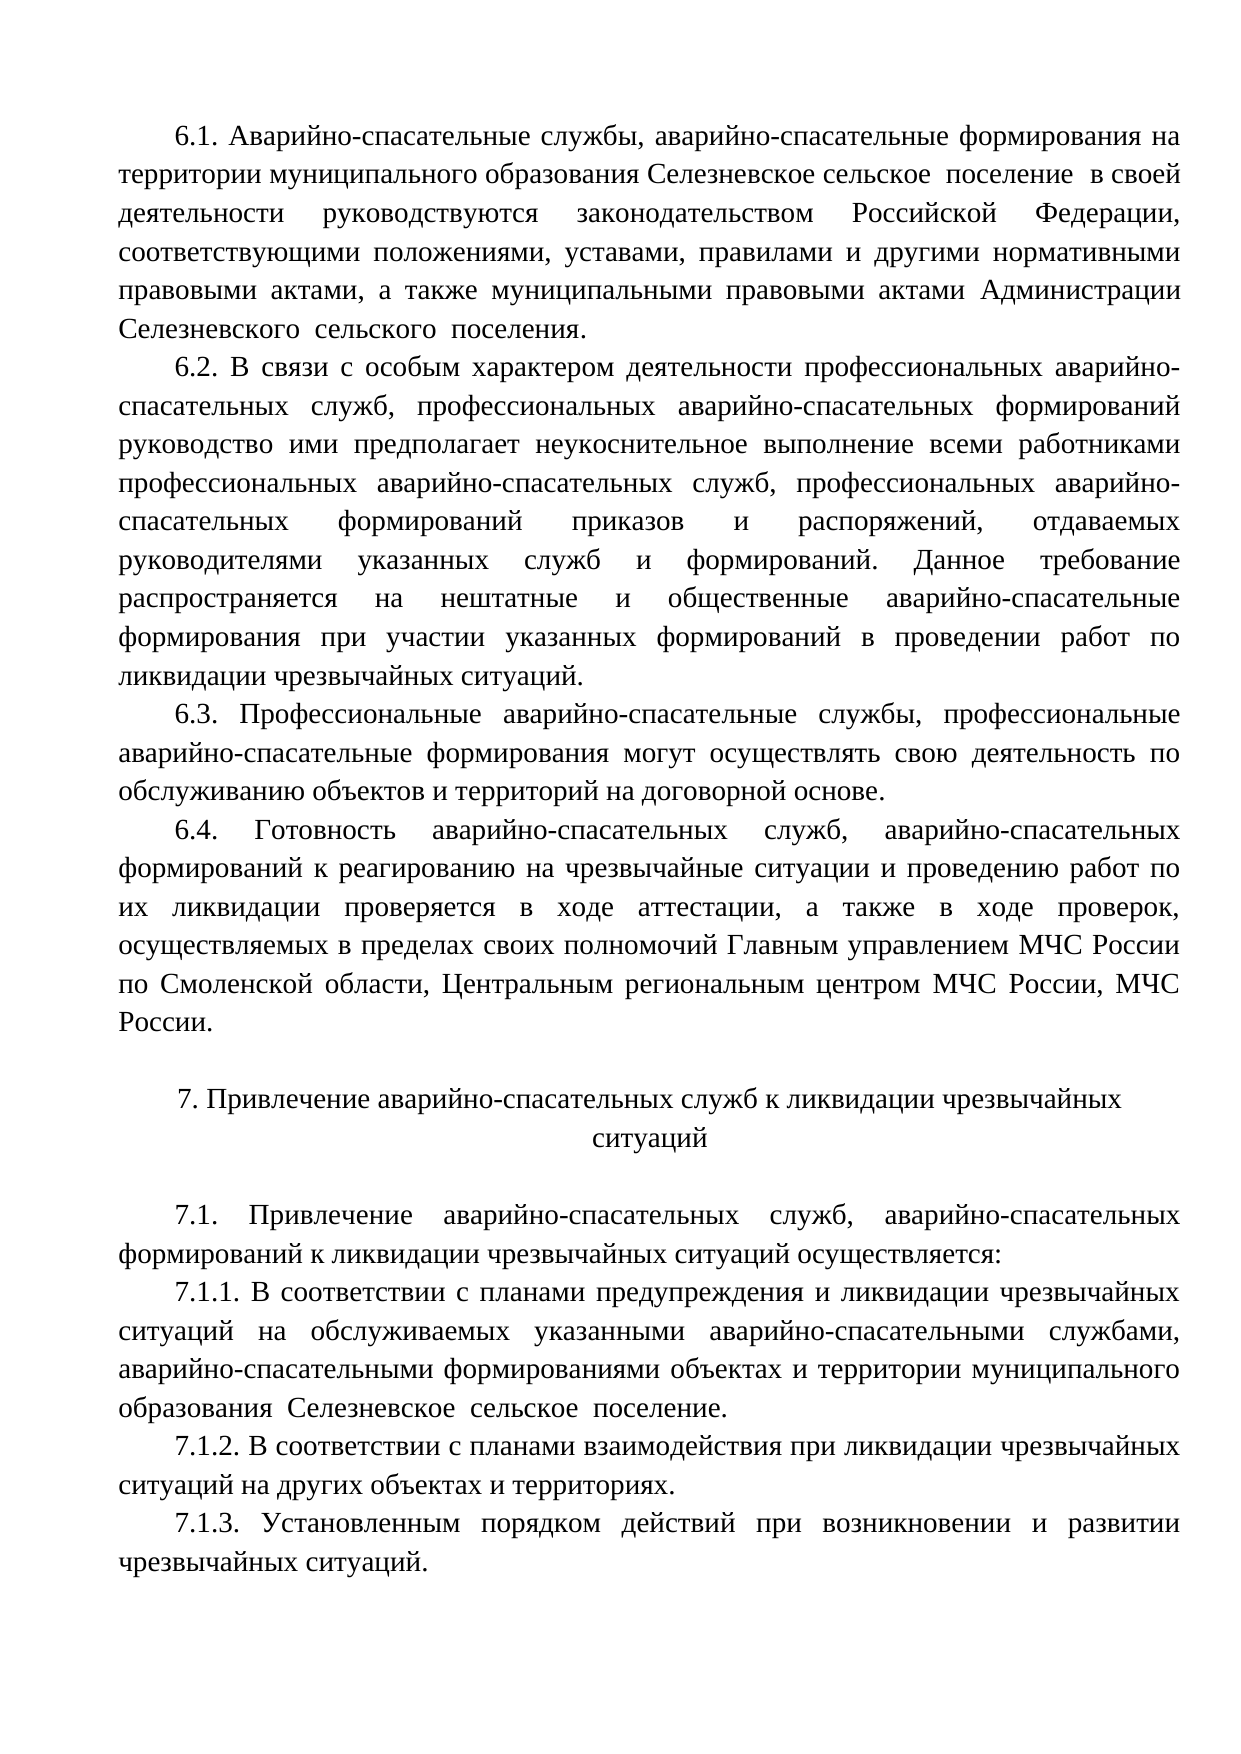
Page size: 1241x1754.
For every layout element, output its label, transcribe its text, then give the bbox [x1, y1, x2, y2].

text 6.4. Готовность аварийно-спасательных служб, аварийно-спасательных формирований к реагированию на чрезвычайные ситуации и проведению работ по их ликвидации проверяется в ходе аттестации, а также в ходе проверок, осуществляемых в пределах своих полномочий Главным управлением МЧС России по Смоленской области, Центральным региональным центром МЧС России, МЧС России. [118, 812, 1181, 1038]
text 6.2. В связи с особым характером деятельности профессиональных аварийно-спасательных служб, профессиональных аварийно-спасательных формирований руководство ими предполагает неукоснительное выполнение всеми работниками профессиональных аварийно-спасательных служб, профессиональных аварийно-спасательных формирований приказов и распоряжений, отдаваемых руководителями указанных служб и формирований. Данное требование распространяется на нештатные и общественные аварийно-спасательные формирования при участии указанных формирований в проведении работ по ликвидации чрезвычайных ситуаций. [118, 349, 1181, 691]
text 7.1.2. В соответствии с планами взаимодействия при ликвидации чрезвычайных ситуаций на других объектах и территориях. [118, 1428, 1181, 1501]
text 6.1. Аварийно-спасательные службы, аварийно-спасательные формирования на территории муниципального образования Селезневское сельское поселение в своей деятельности руководствуются законодательством Российской Федерации, соответствующими положениями, уставами, правилами и другими нормативными правовыми актами, а также муниципальными правовыми актами Администрации Селезневского сельского поселения. [118, 118, 1181, 344]
text 7.1. Привлечение аварийно-спасательных служб, аварийно-спасательных формирований к ликвидации чрезвычайных ситуаций осуществляется: [118, 1197, 1181, 1269]
text 7. Привлечение аварийно-спасательных служб к ликвидации чрезвычайных ситуаций [118, 1082, 1181, 1154]
text 6.3. Профессиональные аварийно-спасательные службы, профессиональные аварийно-спасательные формирования могут осуществлять свою деятельность по обслуживанию объектов и территорий на договорной основе. [118, 696, 1181, 807]
text 7.1.3. Установленным порядком действий при возникновении и развитии чрезвычайных ситуаций. [118, 1506, 1181, 1578]
text 7.1.1. В соответствии с планами предупреждения и ликвидации чрезвычайных ситуаций на обслуживаемых указанными аварийно-спасательными службами, аварийно-спасательными формированиями объектах и территории муниципального образования Селезневское сельское поселение. [118, 1274, 1181, 1423]
